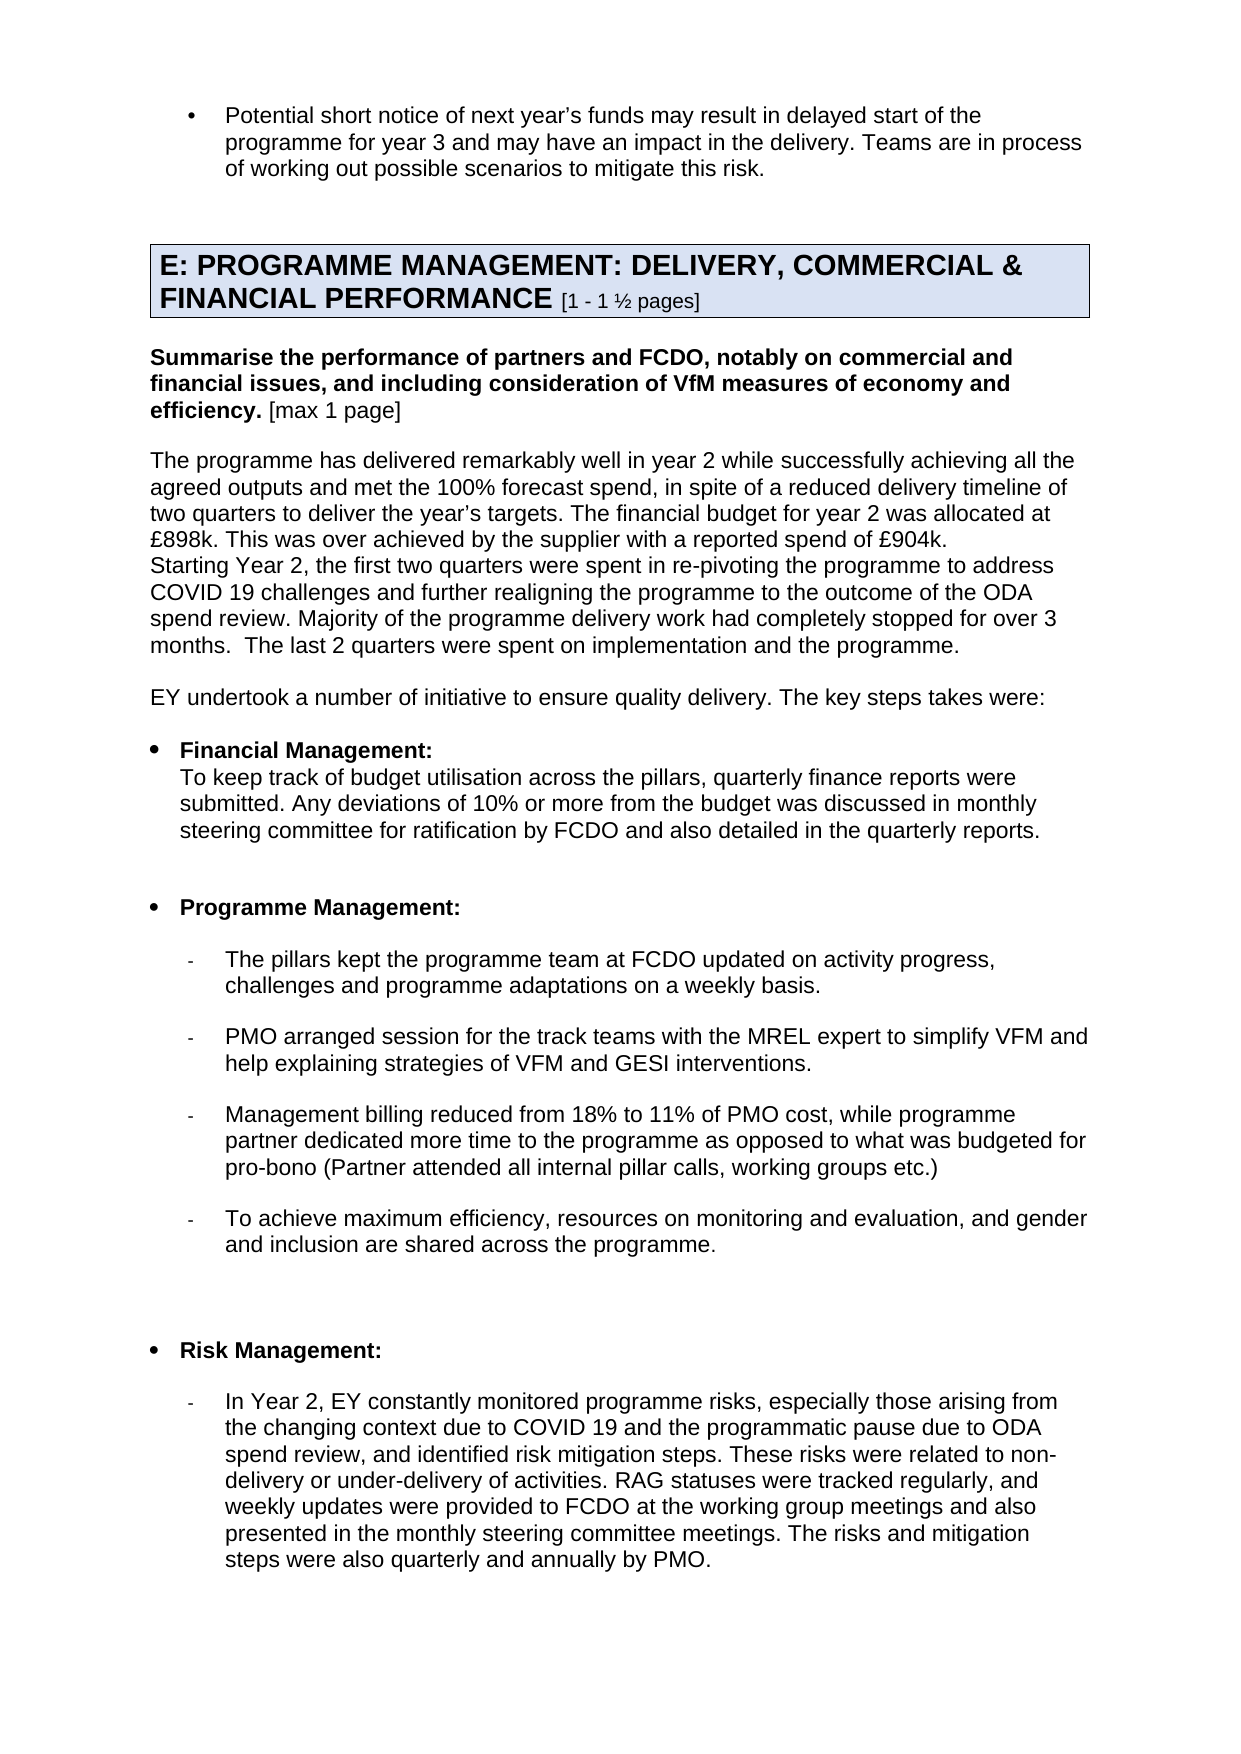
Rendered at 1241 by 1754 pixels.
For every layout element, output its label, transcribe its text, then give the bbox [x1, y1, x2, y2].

list To achieve maximum efficiency, resources on monitoring and evaluation, and gender and inclusion are shared across the programme. [187, 1205, 1090, 1258]
list Potential short notice of next year’s funds may result in delayed start of the programme for year 3 and may have an impact in the delivery. Teams are in process of working out possible scenarios to mitigate this risk. [187, 102, 1090, 182]
list Risk Management: [150, 1337, 1090, 1363]
list Management billing reduced from 18% to 11% of PMO cost, while programme partner dedicated more time to the programme as opposed to what was budgeted for pro-bono (Partner attended all internal pillar calls, working groups etc.) [187, 1101, 1090, 1180]
list Programme Management: [150, 894, 1090, 921]
list PMO arranged session for the track teams with the MREL expert to simplify VFM and help explaining strategies of VFM and GESI interventions. [187, 1023, 1090, 1076]
list The pillars kept the programme team at FCDO updated on activity progress, challenges and programme adaptations on a weekly basis. [187, 946, 1090, 998]
text EY undertook a number of initiative to ensure quality delivery. The key steps takes were: [150, 684, 1090, 711]
list Financial Management: To keep track of budget utilisation across the pillars, quarterly finance reports were submitted. Any deviations of 10% or more from the budget was discussed in monthly steering committee for ratification by FCDO and also detailed in the quarterly reports. [150, 737, 1090, 843]
text Summarise the performance of partners and FCDO, notably on commercial and financial issues, and including consideration of VfM measures of economy and efficiency. [max 1 page] [150, 344, 1090, 423]
text The programme has delivered remarkably well in year 2 while successfully achieving all the agreed outputs and met the 100% forecast spend, in spite of a reduced delivery timeline of two quarters to deliver the year’s targets. The financial budget for year 2 was allocated at £898k. This was over achieved by the supplier with a reported spend of £904k. [150, 447, 1090, 552]
list In Year 2, EY constantly monitored programme risks, especially those arising from the changing context due to COVID 19 and the programmatic pause due to ODA spend review, and identified risk mitigation steps. These risks were related to non-delivery or under-delivery of activities. RAG statuses were tracked regularly, and weekly updates were provided to FCDO at the working group meetings and also presented in the monthly steering committee meetings. The risks and mitigation steps were also quarterly and annually by PMO. [187, 1388, 1090, 1572]
text Starting Year 2, the first two quarters were spent in re-pivoting the programme to address COVID 19 challenges and further realigning the programme to the outcome of the ODA spend review. Majority of the programme delivery work had completely stopped for over 3 months. The last 2 quarters were spent on implementation and the programme. [150, 552, 1090, 658]
text E: PROGRAMME MANAGEMENT: DELIVERY, COMMERCIAL & FINANCIAL PERFORMANCE [1 - 1 ½ pages] [151, 245, 1089, 317]
